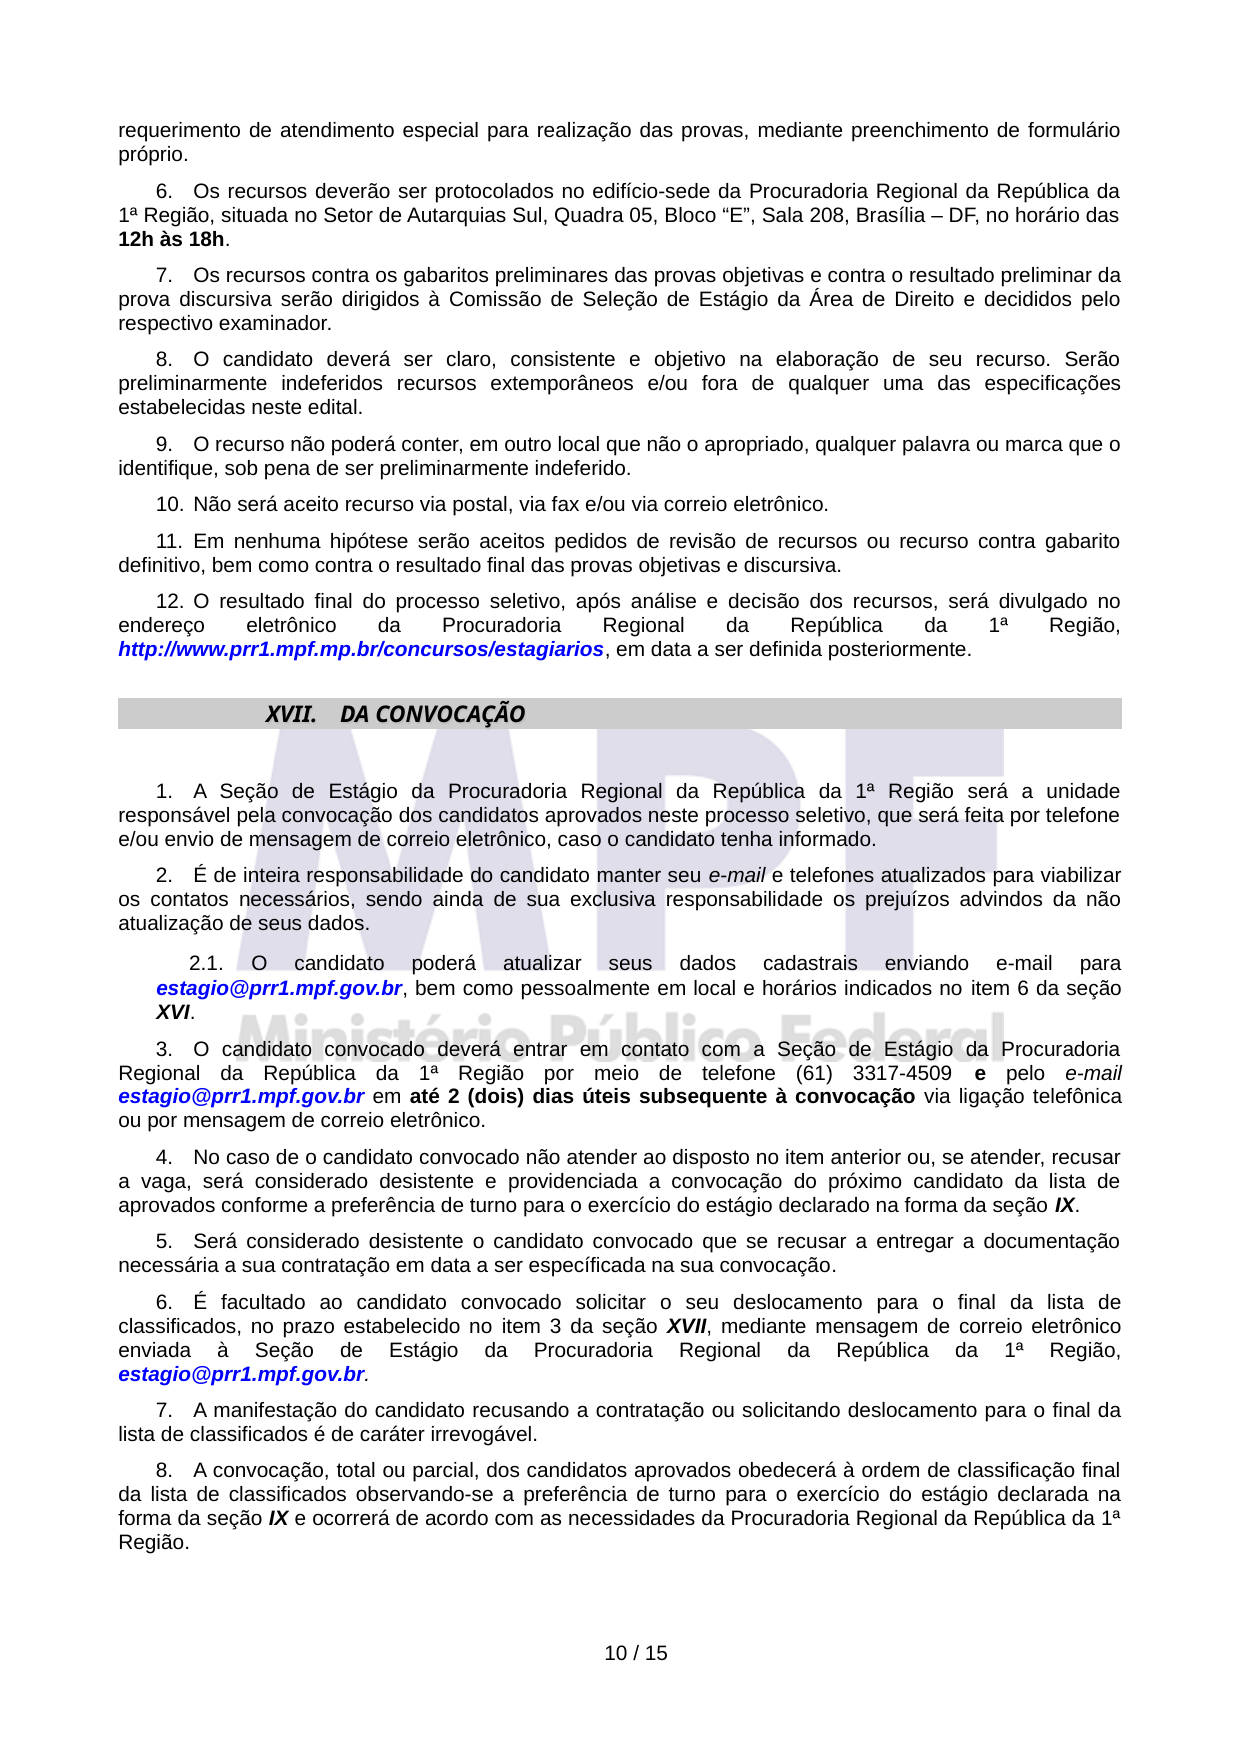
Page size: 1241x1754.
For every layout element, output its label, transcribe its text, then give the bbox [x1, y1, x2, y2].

list requerimento de atendimento especial para realização das provas, mediante preenchimento de formulário próprio. [118, 118, 1122, 166]
list A Seção de Estágio da Procuradoria Regional da República da 1ª Região será a unidade responsável pela convocação dos candidatos aprovados neste processo seletivo, que será feita por telefone e/ou envio de mensagem de correio eletrônico, caso o candidato tenha informado. [118, 778, 1122, 850]
subtitle XVII. DA CONVOCAÇÃO [118, 698, 1122, 729]
picture [236, 850, 1004, 863]
list Os recursos contra os gabaritos preliminares das provas objetivas e contra o resultado preliminar da prova discursiva serão dirigidos à Comissão de Seleção de Estágio da Área de Direito e decididos pelo respectivo examinador. [118, 263, 1122, 335]
list É de inteira responsabilidade do candidato manter seu e-mail e telefones atualizados para viabilizar os contatos necessários, sendo ainda de sua exclusiva responsabilidade os prejuízos advindos da não atualização de seus dados. [118, 863, 1122, 935]
picture [236, 729, 1004, 778]
picture [236, 935, 1004, 947]
list Os recursos deverão ser protocolados no edifício-sede da Procuradoria Regional da República da 1ª Região, situada no Setor de Autarquias Sul, Quadra 05, Bloco “E”, Sala 208, Brasília – DF, no horário das 12h às 18h. [118, 178, 1122, 250]
list A convocação, total ou parcial, dos candidatos aprovados obedecerá à ordem de classificação final da lista de classificados observando-se a preferência de turno para o exercício do estágio declarada na forma da seção IX e ocorrerá de acordo com as necessidades da Procuradoria Regional da República da 1ª Região. [118, 1458, 1122, 1554]
list É facultado ao candidato convocado solicitar o seu deslocamento para o final da lista de classificados, no prazo estabelecido no item 3 da seção XVII, mediante mensagem de correio eletrônico enviada à Seção de Estágio da Procuradoria Regional da República da 1ª Região, estagio@prr1.mpf.gov.br. [118, 1289, 1122, 1385]
list Não será aceito recurso via postal, via fax e/ou via correio eletrônico. [118, 492, 1122, 516]
list O resultado final do processo seletivo, após análise e decisão dos recursos, será divulgado no endereço eletrônico da Procuradoria Regional da República da 1ª Região, http://www.prr1.mpf.mp.br/concursos/estagiarios, em data a ser definida posteriormente. [118, 589, 1122, 661]
list No caso de o candidato convocado não atender ao disposto no item anterior ou, se atender, recusar a vaga, será considerado desistente e providenciada a convocação do próximo candidato da lista de aprovados conforme a preferência de turno para o exercício do estágio declarado na forma da seção IX. [118, 1145, 1122, 1217]
picture [236, 1024, 1004, 1036]
list O candidato convocado deverá entrar em contato com a Seção de Estágio da Procuradoria Regional da República da 1ª Região por meio de telefone (61) 3317-4509 e pelo e-mail estagio@prr1.mpf.gov.br em até 2 (dois) dias úteis subsequente à convocação via ligação telefônica ou por mensagem de correio eletrônico. [118, 1036, 1122, 1132]
list O candidato poderá atualizar seus dados cadastrais enviando e-mail para estagio@prr1.mpf.gov.br, bem como pessoalmente em local e horários indicados no item 6 da seção XVI. [156, 947, 1122, 1024]
list Em nenhuma hipótese serão aceitos pedidos de revisão de recursos ou recurso contra gabarito definitivo, bem como contra o resultado final das provas objetivas e discursiva. [118, 528, 1122, 576]
list O recurso não poderá conter, em outro local que não o apropriado, qualquer palavra ou marca que o identifique, sob pena de ser preliminarmente indeferido. [118, 432, 1122, 479]
list Será considerado desistente o candidato convocado que se recusar a entregar a documentação necessária a sua contratação em data a ser específicada na sua convocação. [118, 1229, 1122, 1277]
list A manifestação do candidato recusando a contratação ou solicitando deslocamento para o final da lista de classificados é de caráter irrevogável. [118, 1398, 1122, 1446]
list O candidato deverá ser claro, consistente e objetivo na elaboração de seu recurso. Serão preliminarmente indeferidos recursos extemporâneos e/ou fora de qualquer uma das especificações estabelecidas neste edital. [118, 347, 1122, 419]
